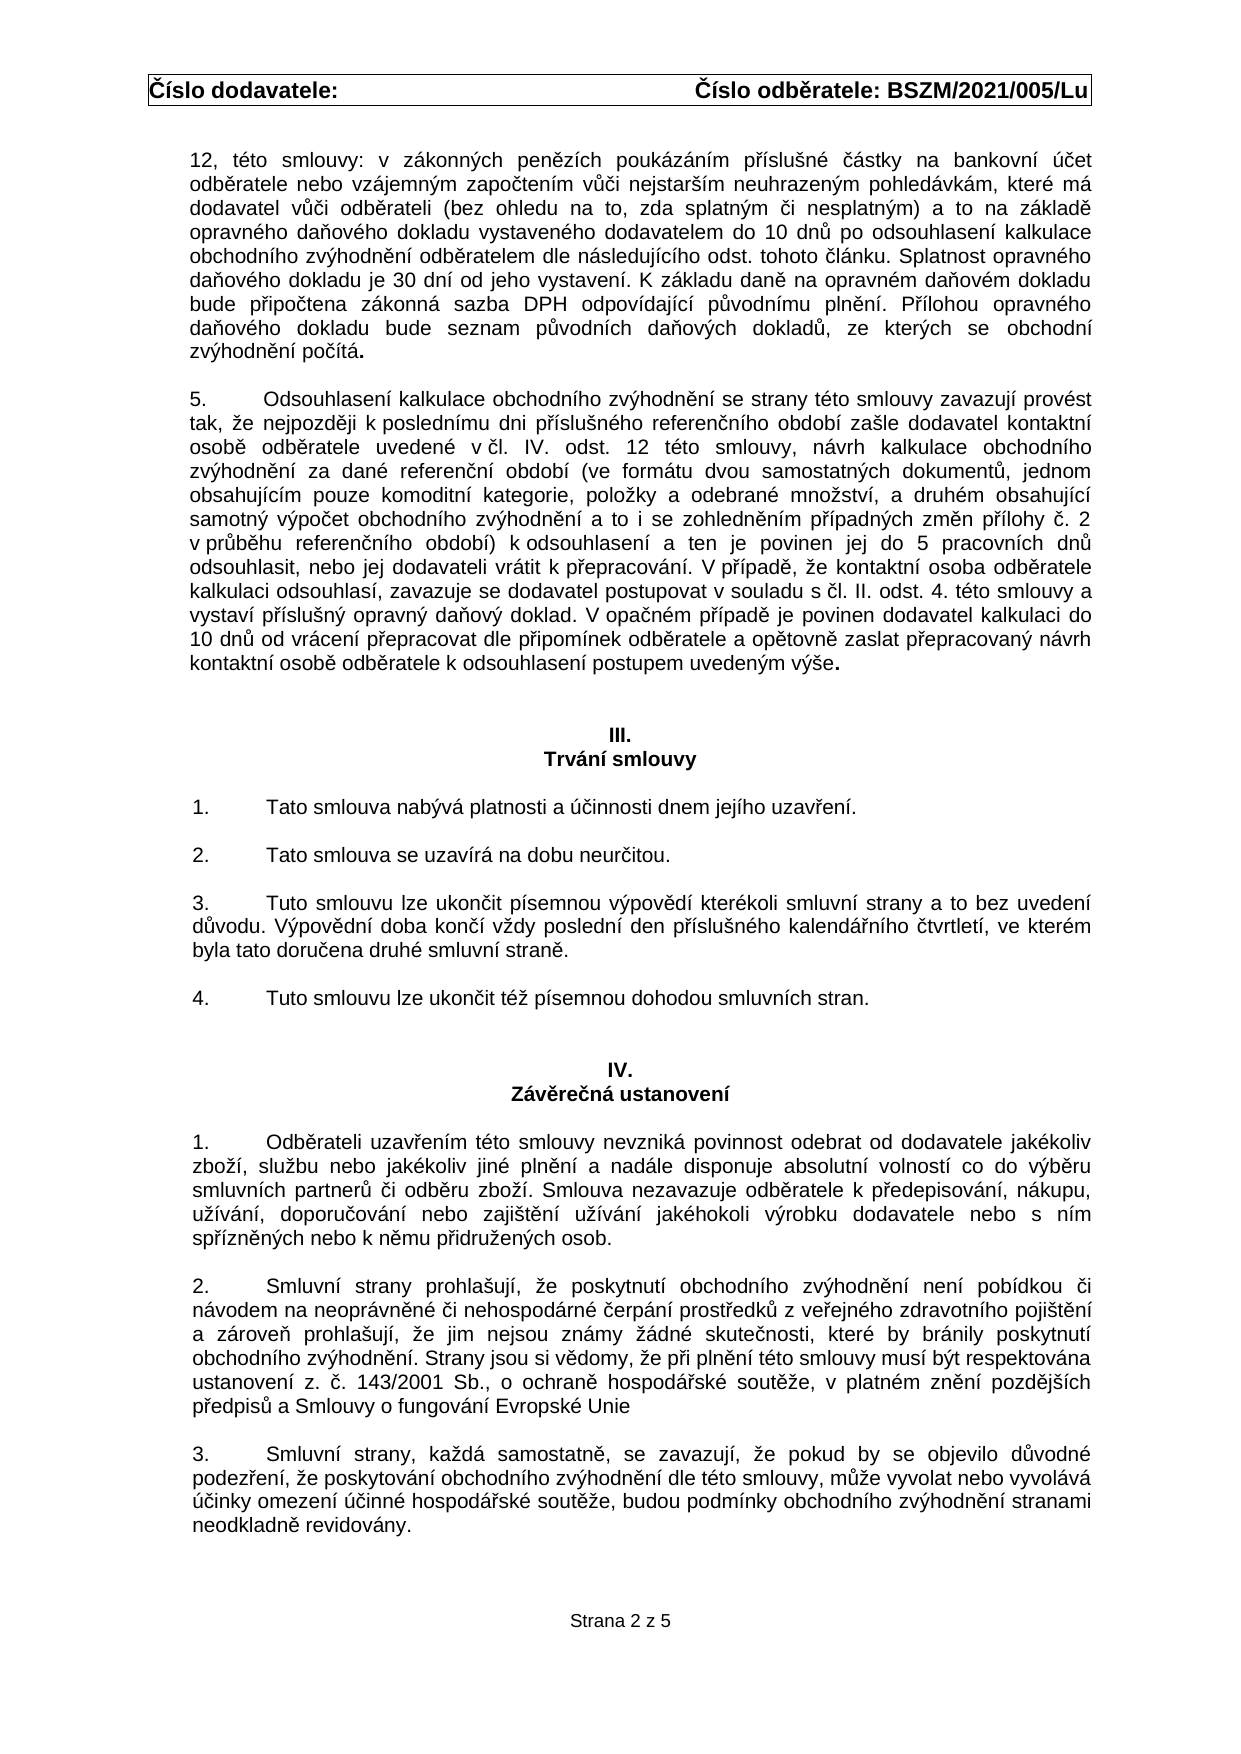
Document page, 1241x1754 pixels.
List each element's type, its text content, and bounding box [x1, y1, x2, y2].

text IV. [148, 1058, 1092, 1082]
list Smluvní strany prohlašují, že poskytnutí obchodního zvýhodnění není pobídkou či návodem na neoprávněné či nehospodárné čerpání prostředků z veřejného zdravotního pojištění a zároveň prohlašují, že jim nejsou známy žádné skutečnosti, které by bránily poskytnutí obchodního zvýhodnění. Strany jsou si vědomy, že při plnění této smlouvy musí být respektována ustanovení z. č. 143/2001 Sb., o ochraně hospodářské soutěže, v platném znění pozdějších předpisů a Smlouvy o fungování Evropské Unie [192, 1274, 1092, 1417]
text Závěrečná ustanovení [148, 1082, 1092, 1106]
text Trvání smlouvy [148, 747, 1092, 771]
list 12, této smlouvy: v zákonných penězích poukázáním příslušné částky na bankovní účet odběratele nebo vzájemným započtením vůči nejstarším neuhrazeným pohledávkám, které má dodavatel vůči odběrateli (bez ohledu na to, zda splatným či nesplatným) a to na základě opravného daňového dokladu vystaveného dodavatelem do 10 dnů po odsouhlasení kalkulace obchodního zvýhodnění odběratelem dle následujícího odst. tohoto článku. Splatnost opravného daňového dokladu je 30 dní od jeho vystavení. K základu daně na opravném daňovém dokladu bude připočtena zákonná sazba DPH odpovídající původnímu plnění. Přílohou opravného daňového dokladu bude seznam původních daňových dokladů, ze kterých se obchodní zvýhodnění počítá. [189, 148, 1092, 363]
list Odsouhlasení kalkulace obchodního zvýhodnění se strany této smlouvy zavazují provést tak, že nejpozději k poslednímu dni příslušného referenčního období zašle dodavatel kontaktní osobě odběratele uvedené v čl. IV. odst. 12 této smlouvy, návrh kalkulace obchodního zvýhodnění za dané referenční období (ve formátu dvou samostatných dokumentů, jednom obsahujícím pouze komoditní kategorie, položky a odebrané množství, a druhém obsahující samotný výpočet obchodního zvýhodnění a to i se zohledněním případných změn přílohy č. 2 v průběhu referenčního období) k odsouhlasení a ten je povinen jej do 5 pracovních dnů odsouhlasit, nebo jej dodavateli vrátit k přepracování. V případě, že kontaktní osoba odběratele kalkulaci odsouhlasí, zavazuje se dodavatel postupovat v souladu s čl. II. odst. 4. této smlouvy a vystaví příslušný opravný daňový doklad. V opačném případě je povinen dodavatel kalkulaci do 10 dnů od vrácení přepracovat dle připomínek odběratele a opětovně zaslat přepracovaný návrh kontaktní osobě odběratele k odsouhlasení postupem uvedeným výše. [189, 387, 1092, 675]
list Smluvní strany, každá samostatně, se zavazují, že pokud by se objevilo důvodné podezření, že poskytování obchodního zvýhodnění dle této smlouvy, může vyvolat nebo vyvolává účinky omezení účinné hospodářské soutěže, budou podmínky obchodního zvýhodnění stranami neodkladně revidovány. [192, 1441, 1092, 1537]
list Tuto smlouvu lze ukončit též písemnou dohodou smluvních stran. [192, 986, 1092, 1010]
list Tato smlouva nabývá platnosti a účinnosti dnem jejího uzavření. [192, 794, 1092, 818]
list Tuto smlouvu lze ukončit písemnou výpovědí kterékoli smluvní strany a to bez uvedení důvodu. Výpovědní doba končí vždy poslední den příslušného kalendářního čtvrtletí, ve kterém byla tato doručena druhé smluvní straně. [192, 890, 1092, 962]
list Tato smlouva se uzavírá na dobu neurčitou. [192, 842, 1092, 866]
text III. [148, 723, 1092, 747]
list Odběrateli uzavřením této smlouvy nevzniká povinnost odebrat od dodavatele jakékoliv zboží, službu nebo jakékoliv jiné plnění a nadále disponuje absolutní volností co do výběru smluvních partnerů či odběru zboží. Smlouva nezavazuje odběratele k předepisování, nákupu, užívání, doporučování nebo zajištění užívání jakéhokoli výrobku dodavatele nebo s ním spřízněných nebo k němu přidružených osob. [192, 1130, 1092, 1250]
